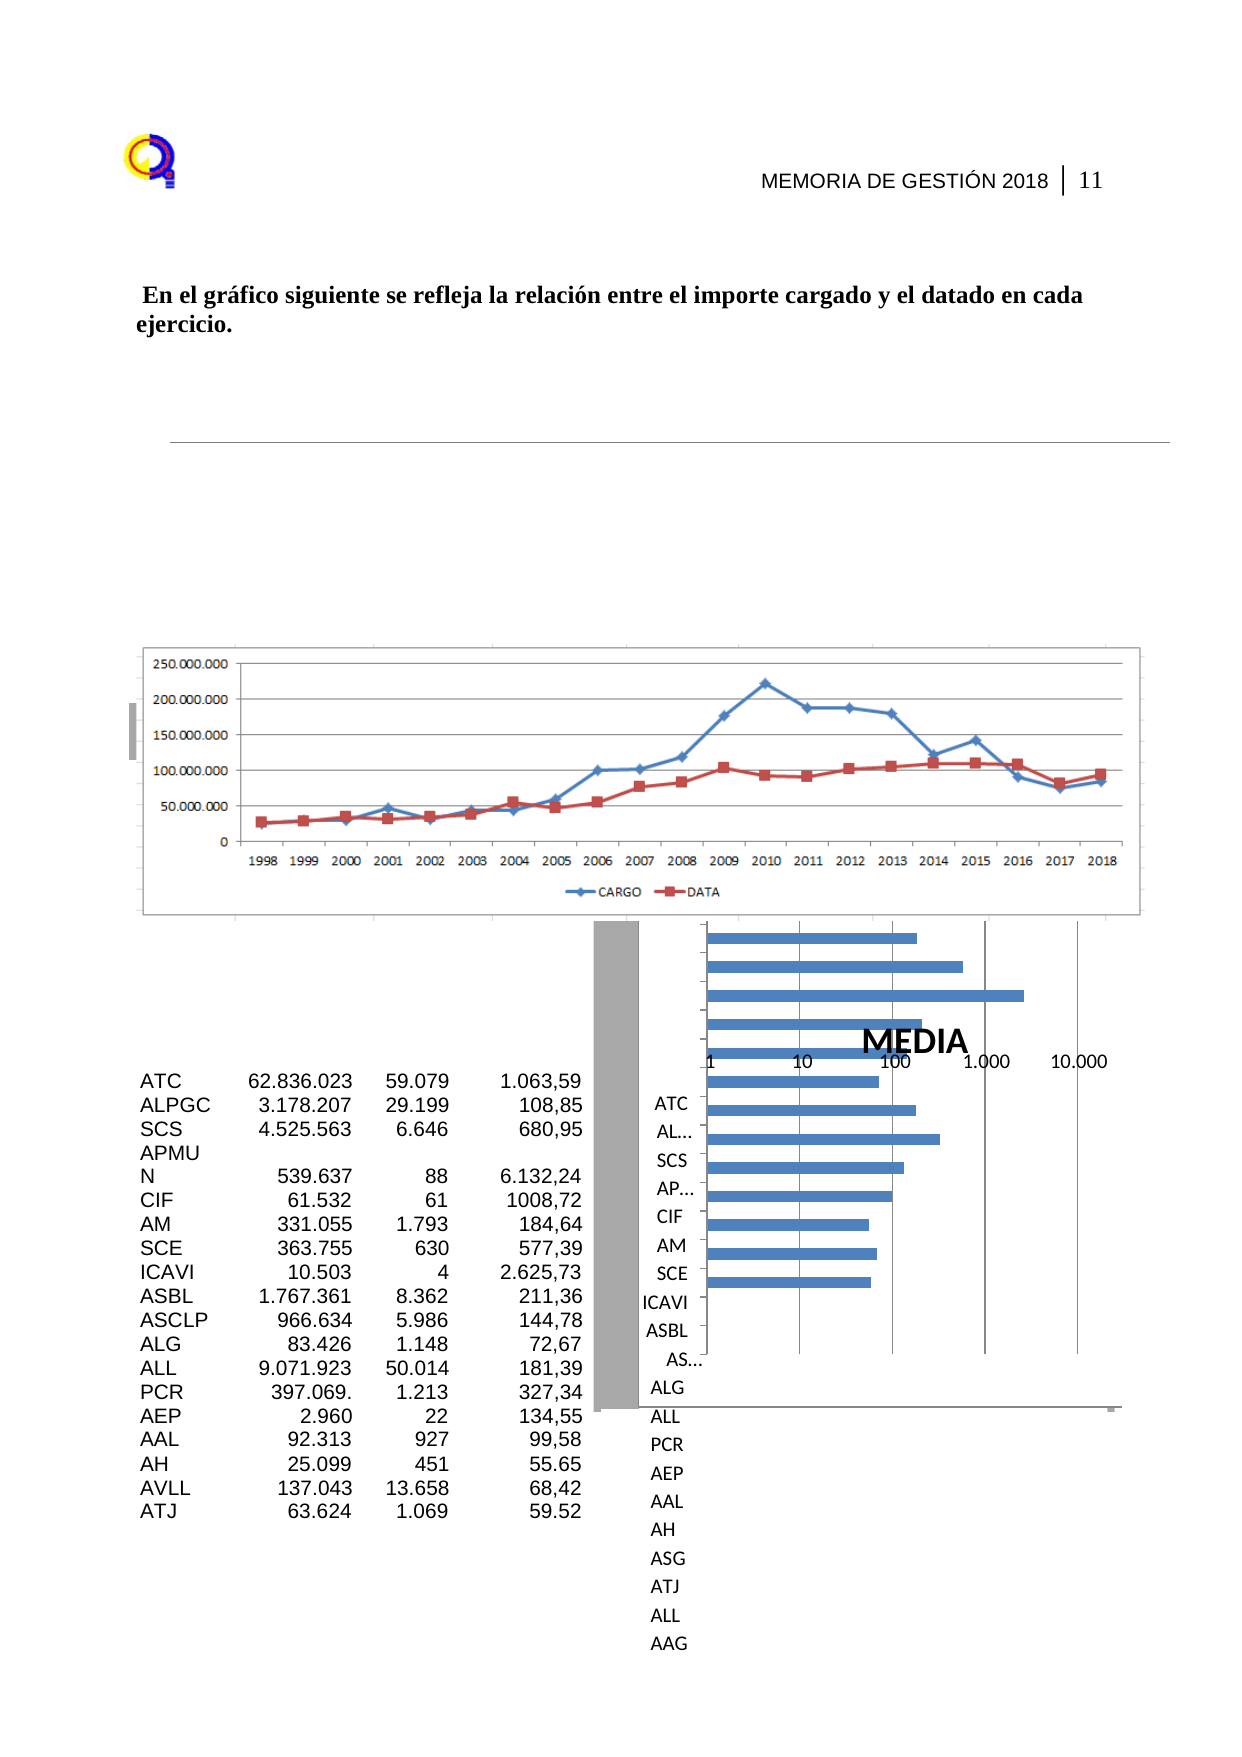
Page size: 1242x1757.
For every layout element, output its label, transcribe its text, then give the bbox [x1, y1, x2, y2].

text AM 331.055 1.793 184,64 [140, 1212, 589, 1236]
picture [136, 644, 1145, 921]
picture [110, 133, 187, 189]
text 1 10 100 1.000 10.000 [708, 1059, 799, 1071]
text ATC AL… SCS AP… CIF AM SCE [654, 1090, 706, 1286]
text MEDIA [893, 1017, 975, 1058]
text ATJ 63.624 1.069 59.52 [140, 1499, 589, 1523]
text 1 10 100 1.000 10.000 [986, 1058, 1077, 1071]
text SCE 363.755 630 577,39 [140, 1236, 589, 1260]
text ALL PCR AEP AAL AH ASG ATJ ALL AAG [650, 1408, 709, 1656]
text PA MEDIA [400, 1011, 577, 1040]
text APMU [140, 1141, 584, 1164]
text ASBL 1.767.361 8.362 211,36 [140, 1284, 589, 1308]
text ALG 83.426 1.148 72,67 [140, 1332, 589, 1356]
text ICAVI 10.503 4 2.625,73 [140, 1260, 589, 1284]
text AH 25.099 451 55.65 [140, 1451, 589, 1475]
text AAL 92.313 927 99,58 [140, 1428, 589, 1451]
text En el gráfico siguiente se refleja la relación entre el importe cargado y el datado en cada ejercicio. [136, 281, 1087, 338]
text 1 10 100 1.000 10.000 [1078, 1058, 1114, 1071]
text MEDIA [919, 1033, 930, 1049]
text 1 10 100 1.000 10.000 [800, 1059, 892, 1071]
text N 539.637 88 6.132,24 [140, 1164, 589, 1188]
text ALPGC 3.178.207 29.199 108,85 [140, 1093, 589, 1117]
text SCS 4.525.563 6.646 680,95 [140, 1117, 589, 1141]
text ICAVI ASBL [642, 1289, 695, 1343]
text MEDIA [854, 1030, 864, 1048]
text € CARGADOS [229, 1008, 371, 1066]
text ALL 9.071.923 50.014 181,39 [140, 1356, 589, 1380]
text AVLL 137.043 13.658 68,42 [140, 1475, 589, 1499]
text CIF 61.532 61 1008,72 [140, 1188, 589, 1212]
text AEP 2.960 22 134,55 [140, 1404, 589, 1428]
text ASCLP 966.634 5.986 144,78 [140, 1308, 589, 1332]
text 1 10 100 1.000 10.000 [893, 1058, 984, 1071]
text AS… ALG [650, 1346, 709, 1406]
text MEDIA [869, 1030, 885, 1045]
text PCR 397.069. 1.213 327,34 [140, 1380, 589, 1404]
text ATC 62.836.023 59.079 1.063,59 [140, 1071, 589, 1093]
